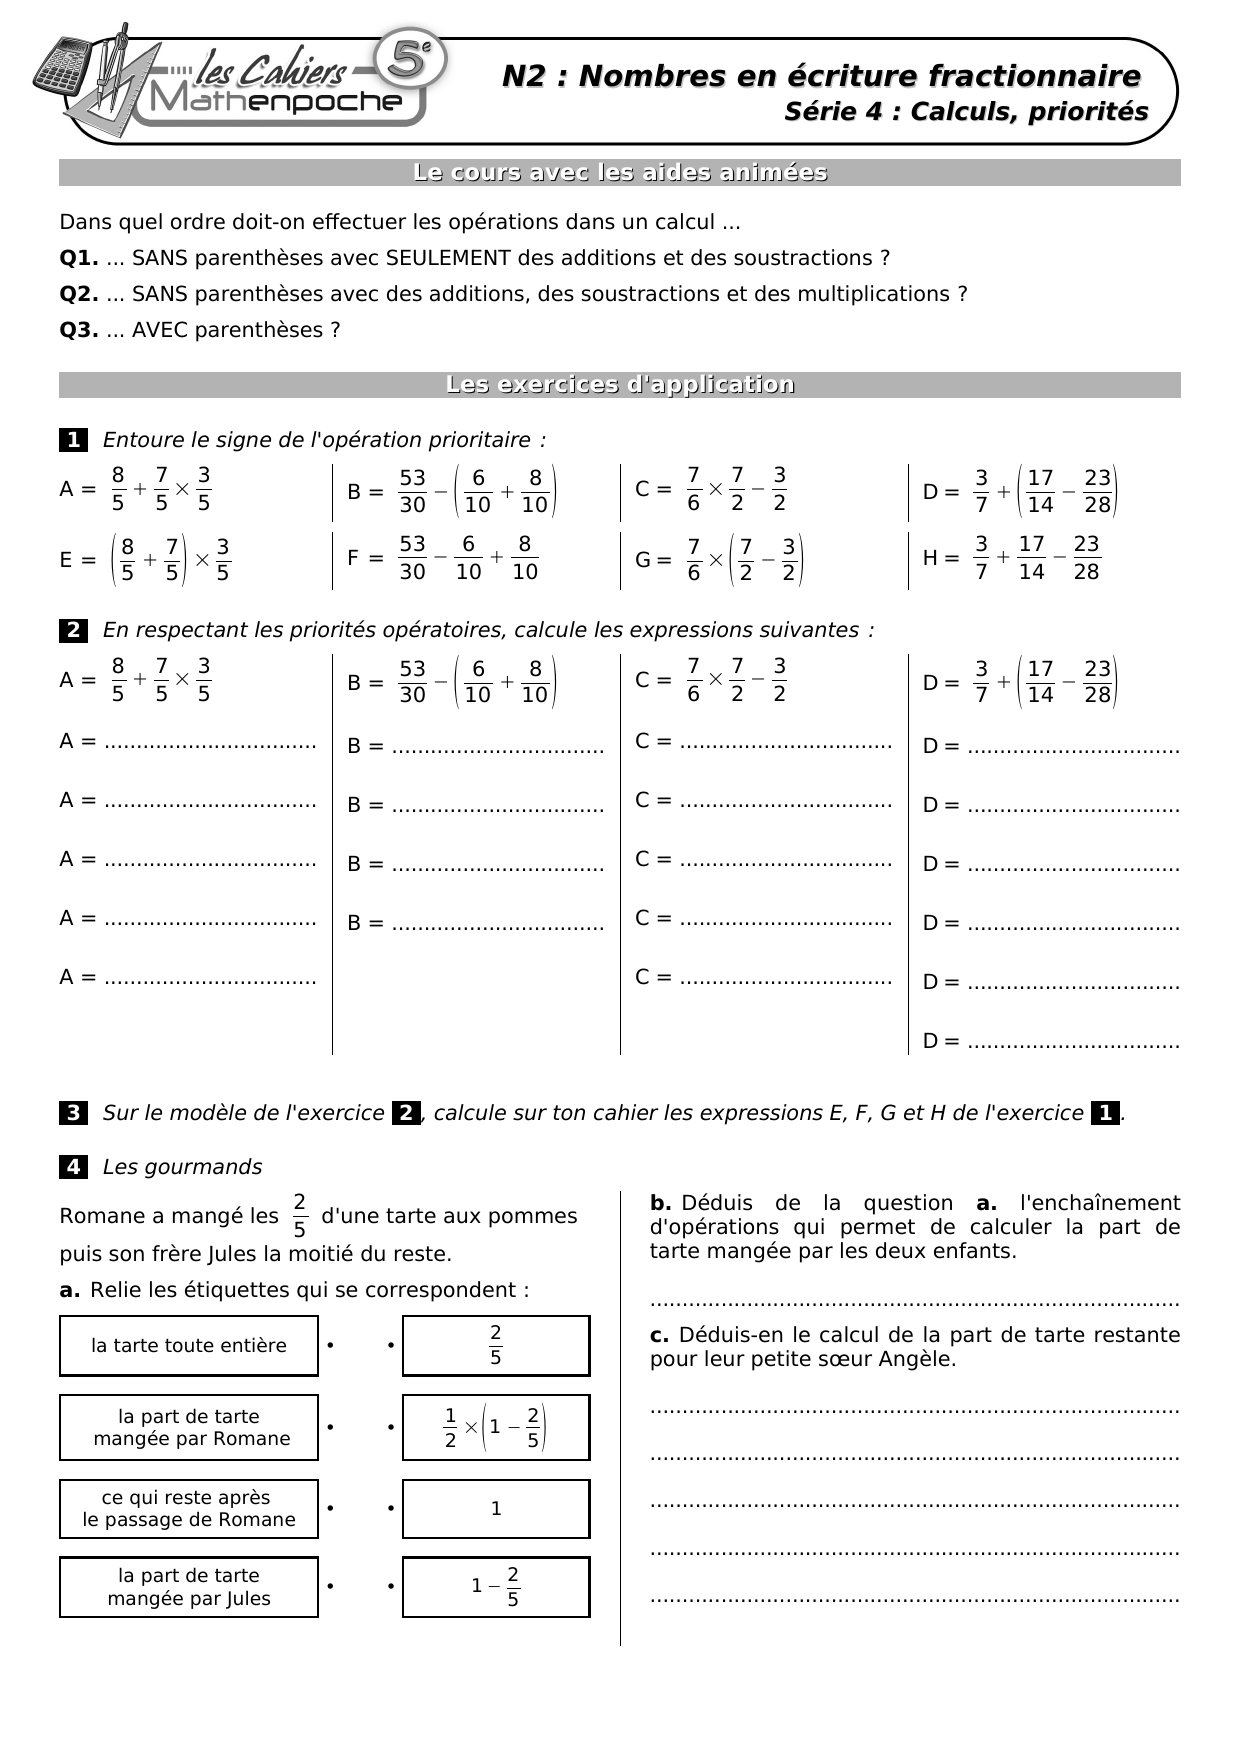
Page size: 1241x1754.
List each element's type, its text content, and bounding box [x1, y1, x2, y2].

text B = [347, 829, 605, 877]
table_header [404, 1317, 588, 1374]
text A = [59, 883, 317, 931]
list Entoure le signe de l'opération prioritaire : [88, 428, 1181, 452]
text B = [347, 711, 605, 758]
text C = [635, 654, 893, 706]
text D = [922, 770, 1181, 818]
text Romane a mangé les d'une tarte aux pommes puis son frère Jules la moitié du reste. [59, 1191, 591, 1267]
list En respectant les priorités opératoires, calcule les expressions suivantes : [59, 618, 1181, 643]
text H = [922, 532, 1181, 584]
table_cell [347, 1479, 374, 1539]
table_header [347, 1315, 374, 1377]
text C = [635, 706, 893, 753]
table_cell [319, 1377, 347, 1394]
table_cell [374, 1461, 402, 1479]
text D = [922, 711, 1181, 758]
text Dans quel ordre doit-on effectuer les opérations dans un calcul ... [59, 210, 1181, 234]
text A = [59, 654, 317, 706]
text E = [59, 532, 317, 589]
text Q2. ... SANS parenthèses avec des additions, des soustractions et des multiplications ? [59, 282, 1181, 306]
table_cell 1 [404, 1481, 588, 1537]
table_cell [347, 1377, 374, 1394]
table_cell [347, 1461, 374, 1479]
table_cell • [319, 1556, 347, 1618]
table_cell [402, 1461, 591, 1479]
table_cell [347, 1394, 374, 1461]
table_cell [404, 1559, 588, 1616]
table_header • [319, 1315, 347, 1377]
table_cell [402, 1539, 591, 1556]
table_cell [347, 1539, 374, 1556]
table_cell ce qui reste après le passage de Romane [61, 1481, 317, 1537]
table_cell • [374, 1479, 402, 1539]
text A = [59, 765, 317, 812]
text B = [347, 770, 605, 818]
table_cell • [374, 1394, 402, 1461]
text A = [59, 464, 317, 515]
table_cell [59, 1377, 319, 1394]
list Relie les étiquettes qui se correspondent : [59, 1278, 591, 1303]
text Les exercices d'application [59, 372, 1181, 398]
text D = [922, 888, 1181, 936]
table_cell [402, 1377, 591, 1394]
text A = [59, 706, 317, 753]
list Sur le modèle de l'exercice 2 , calcule sur ton cahier les expressions E, F, G et H de l'exercice 1 . [88, 1101, 1181, 1125]
text Le cours avec les aides animées [59, 159, 1181, 186]
text D = [922, 1007, 1181, 1054]
table_cell [374, 1377, 402, 1394]
table_cell • [319, 1394, 347, 1461]
table_cell [404, 1396, 588, 1459]
list Les gourmands [88, 1155, 1181, 1179]
text B = [347, 654, 605, 711]
table_cell la part de tarte mangée par Romane [61, 1396, 317, 1459]
text B = [347, 888, 605, 936]
text C = [635, 464, 893, 515]
table_cell • [374, 1556, 402, 1618]
list Déduis de la question a. l'enchaînement d'opérations qui permet de calculer la part de tarte mangée par les deux enfants. [649, 1191, 1181, 1264]
table_cell [319, 1539, 347, 1556]
text A = [59, 824, 317, 871]
list Déduis-en le calcul de la part de tarte restante pour leur petite sœur Angèle. [649, 1323, 1181, 1371]
table_cell [374, 1539, 402, 1556]
table_cell • [319, 1479, 347, 1539]
text C = [635, 765, 893, 812]
text B = [347, 464, 605, 521]
text Q1. ... SANS parenthèses avec SEULEMENT des additions et des soustractions ? [59, 246, 1181, 270]
text D = [922, 654, 1181, 711]
table_header • [374, 1315, 402, 1377]
text C = [635, 942, 893, 989]
text Q3. ... AVEC parenthèses ? [59, 318, 1181, 342]
text C = [635, 883, 893, 931]
text D = [922, 947, 1181, 995]
table_header la tarte toute entière [61, 1317, 317, 1374]
text A = [59, 942, 317, 989]
text C = [635, 824, 893, 871]
text G = [635, 532, 893, 589]
text D = [922, 829, 1181, 877]
text D = [922, 464, 1181, 521]
picture [30, 18, 1182, 152]
table_cell [59, 1461, 319, 1479]
table_cell [319, 1461, 347, 1479]
text F = [347, 532, 605, 584]
table_cell [59, 1539, 319, 1556]
table_cell la part de tarte mangée par Jules [61, 1559, 317, 1616]
table_cell [347, 1556, 374, 1618]
